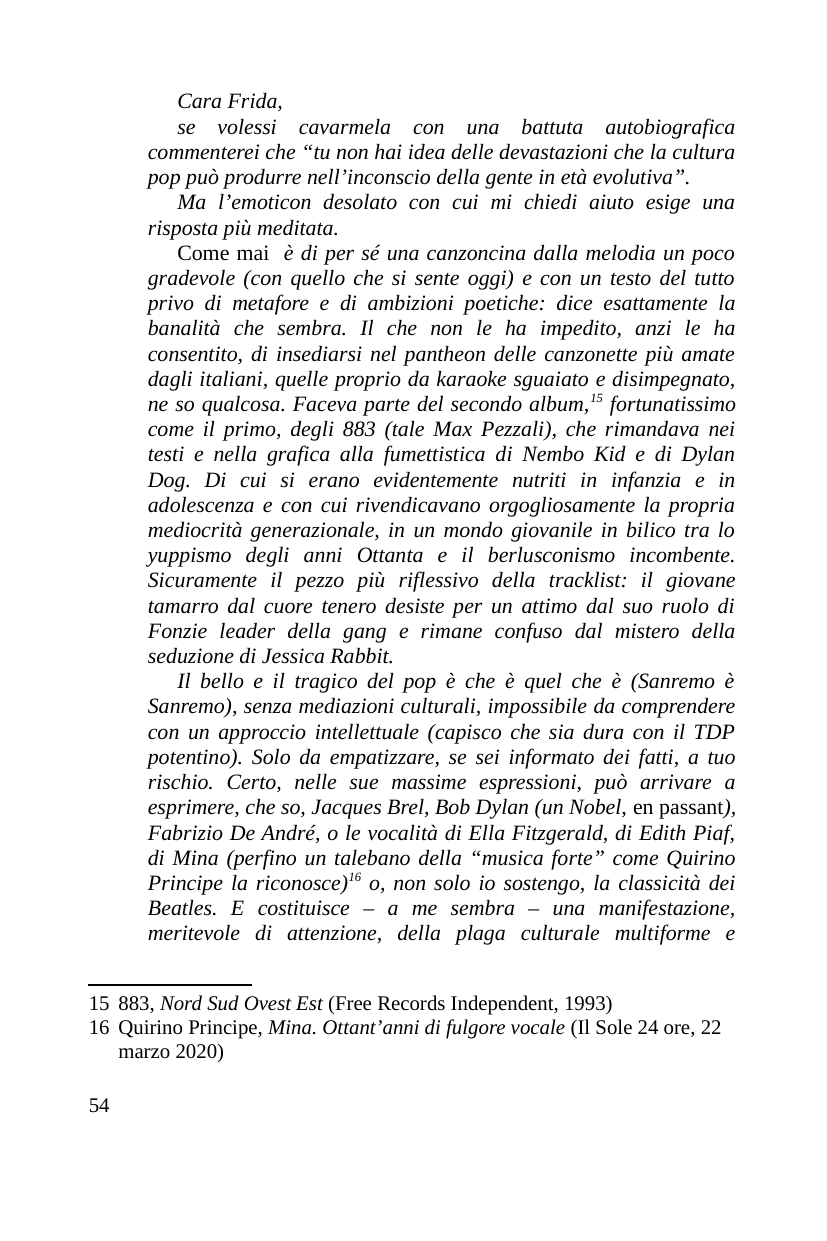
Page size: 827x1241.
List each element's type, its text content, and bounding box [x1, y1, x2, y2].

text Il bello e il tragico del pop è che è quel che è (Sanremo è Sanremo), senza mediazioni culturali, impossibile da comprendere con un approccio intellettuale (capisco che sia dura con il TDP potentino). Solo da empatizzare, se sei informato dei fatti, a tuo rischio. Certo, nelle sue massime espressioni, può arrivare a esprimere, che so, Jacques Brel, Bob Dylan (un Nobel, en passant), Fabrizio De André, o le vocalità di Ella Fitzgerald, di Edith Piaf, di Mina (perfino un talebano della “musica forte” come Quirino Principe la riconosce) o, non solo io sostengo, la classicità dei Beatles. E costituisce – a me sembra – una manifestazione, meritevole di attenzione, della plaga culturale multiforme e [148, 668, 738, 946]
text Ma l’emoticon desolato con cui mi chiedi aiuto esige una risposta più meditata. [148, 189, 738, 240]
text Cara Frida, [148, 88, 738, 114]
text se volessi cavarmela con una battuta autobiografica commenterei che “tu non hai idea delle devastazioni che la cultura pop può produrre nell’inconscio della gente in età evolutiva”. [148, 114, 738, 189]
text Come mai è di per sé una canzoncina dalla melodia un poco gradevole (con quello che si sente oggi) e con un testo del tutto privo di metafore e di ambizioni poetiche: dice esattamente la banalità che sembra. Il che non le ha impedito, anzi le ha consentito, di insediarsi nel pantheon delle canzonette più amate dagli italiani, quelle proprio da karaoke sguaiato e disimpegnato, ne so qualcosa. Faceva parte del secondo album, fortunatissimo come il primo, degli 883 (tale Max Pezzali), che rimandava nei testi e nella grafica alla fumettistica di Nembo Kid e di Dylan Dog. Di cui si erano evidentemente nutriti in infanzia e in adolescenza e con cui rivendicavano orgogliosamente la propria mediocrità generazionale, in un mondo giovanile in bilico tra lo yuppismo degli anni Ottanta e il berlusconismo incombente. Sicuramente il pezzo più riflessivo della tracklist: il giovane tamarro dal cuore tenero desiste per un attimo dal suo ruolo di Fonzie leader della gang e rimane confuso dal mistero della seduzione di Jessica Rabbit. [148, 240, 738, 668]
text 883, Nord Sud Ovest Est (Free Records Independent, 1993) [88, 991, 738, 1015]
text Quirino Principe, Mina. Ottant’anni di fulgore vocale (Il Sole 24 ore, 22 marzo 2020) [88, 1015, 738, 1063]
